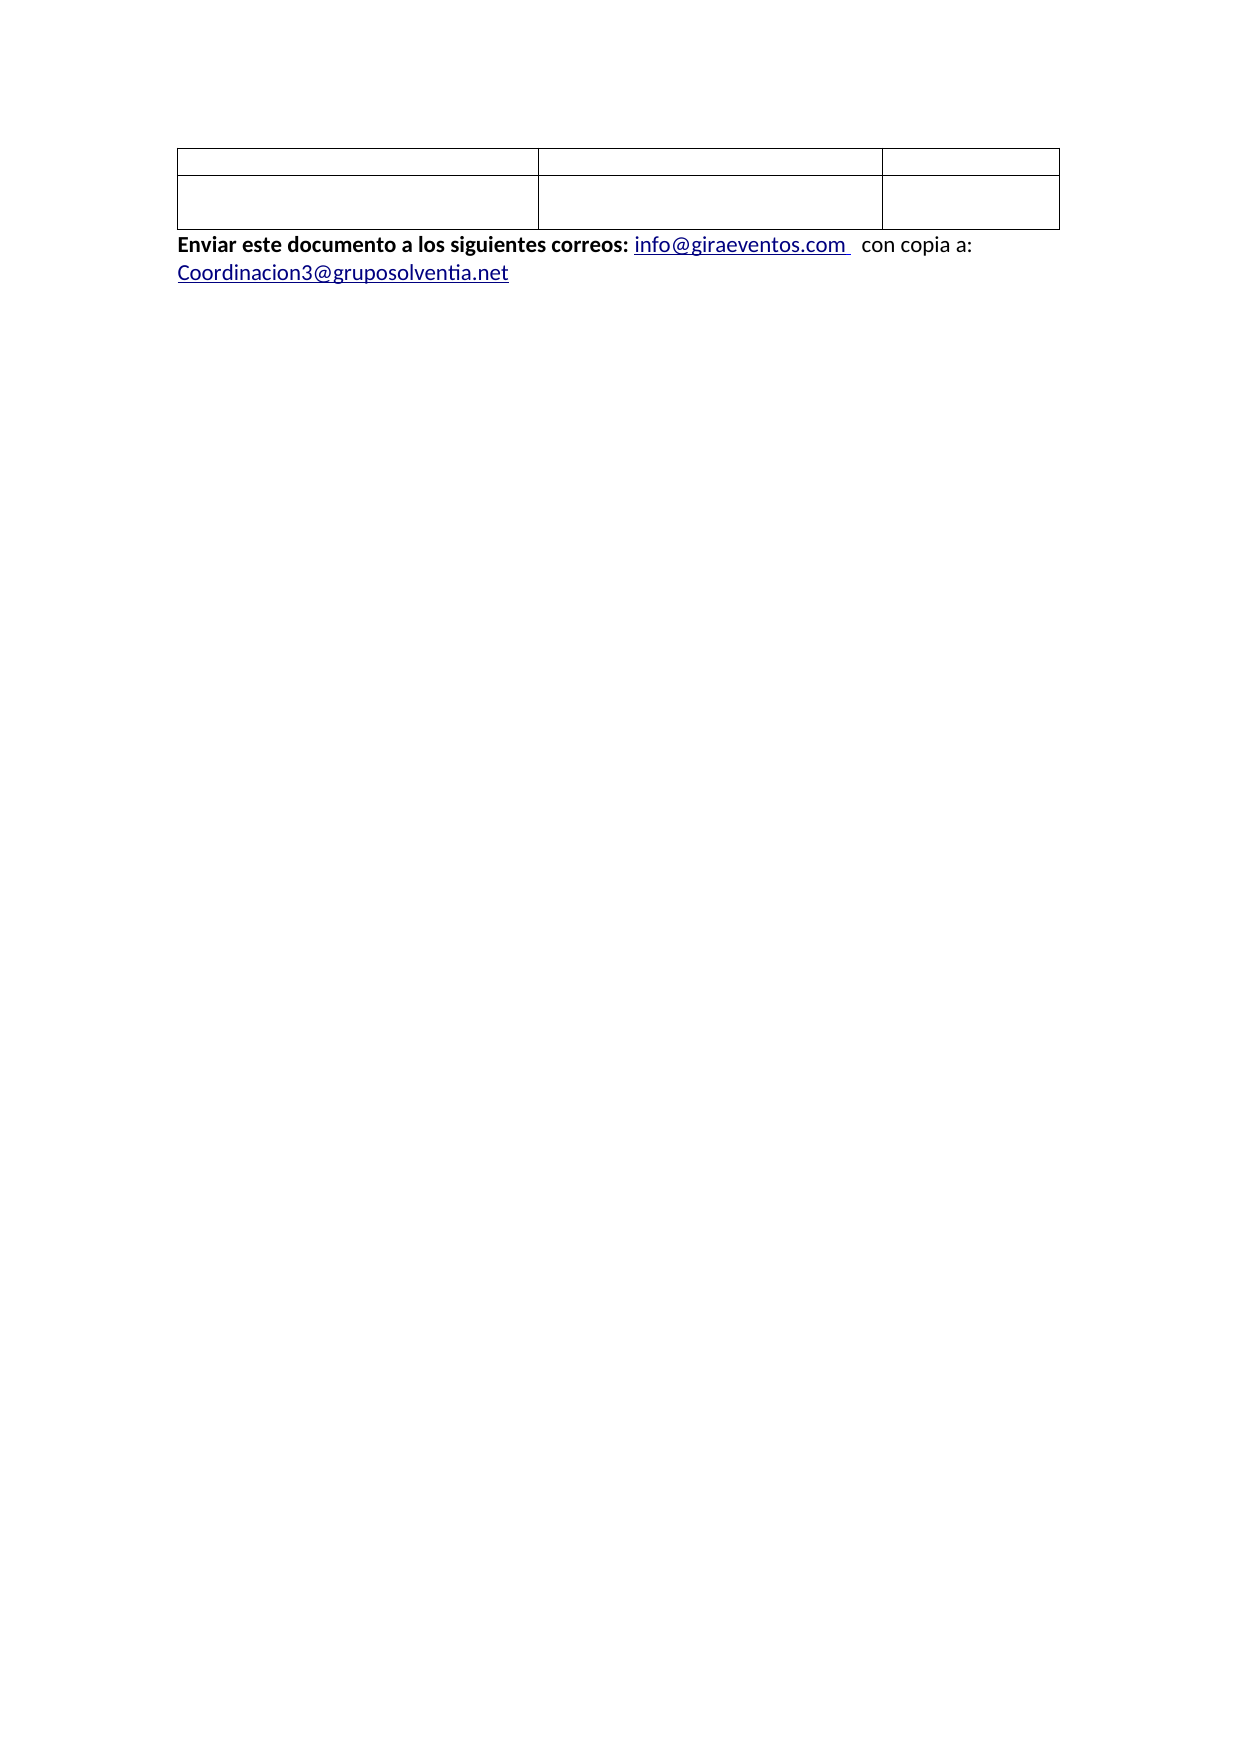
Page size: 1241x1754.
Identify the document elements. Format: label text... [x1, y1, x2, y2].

text Coordinacion3@gruposolventia.net [177, 258, 1063, 286]
table_cell [883, 149, 1059, 175]
table_cell [178, 176, 538, 229]
table_cell [883, 176, 1059, 229]
text Enviar este documento a los siguientes correos: info@giraeventos.com con copia a: [177, 230, 1063, 258]
table_cell [539, 176, 882, 229]
table_cell [178, 149, 538, 175]
table_cell [539, 149, 882, 175]
